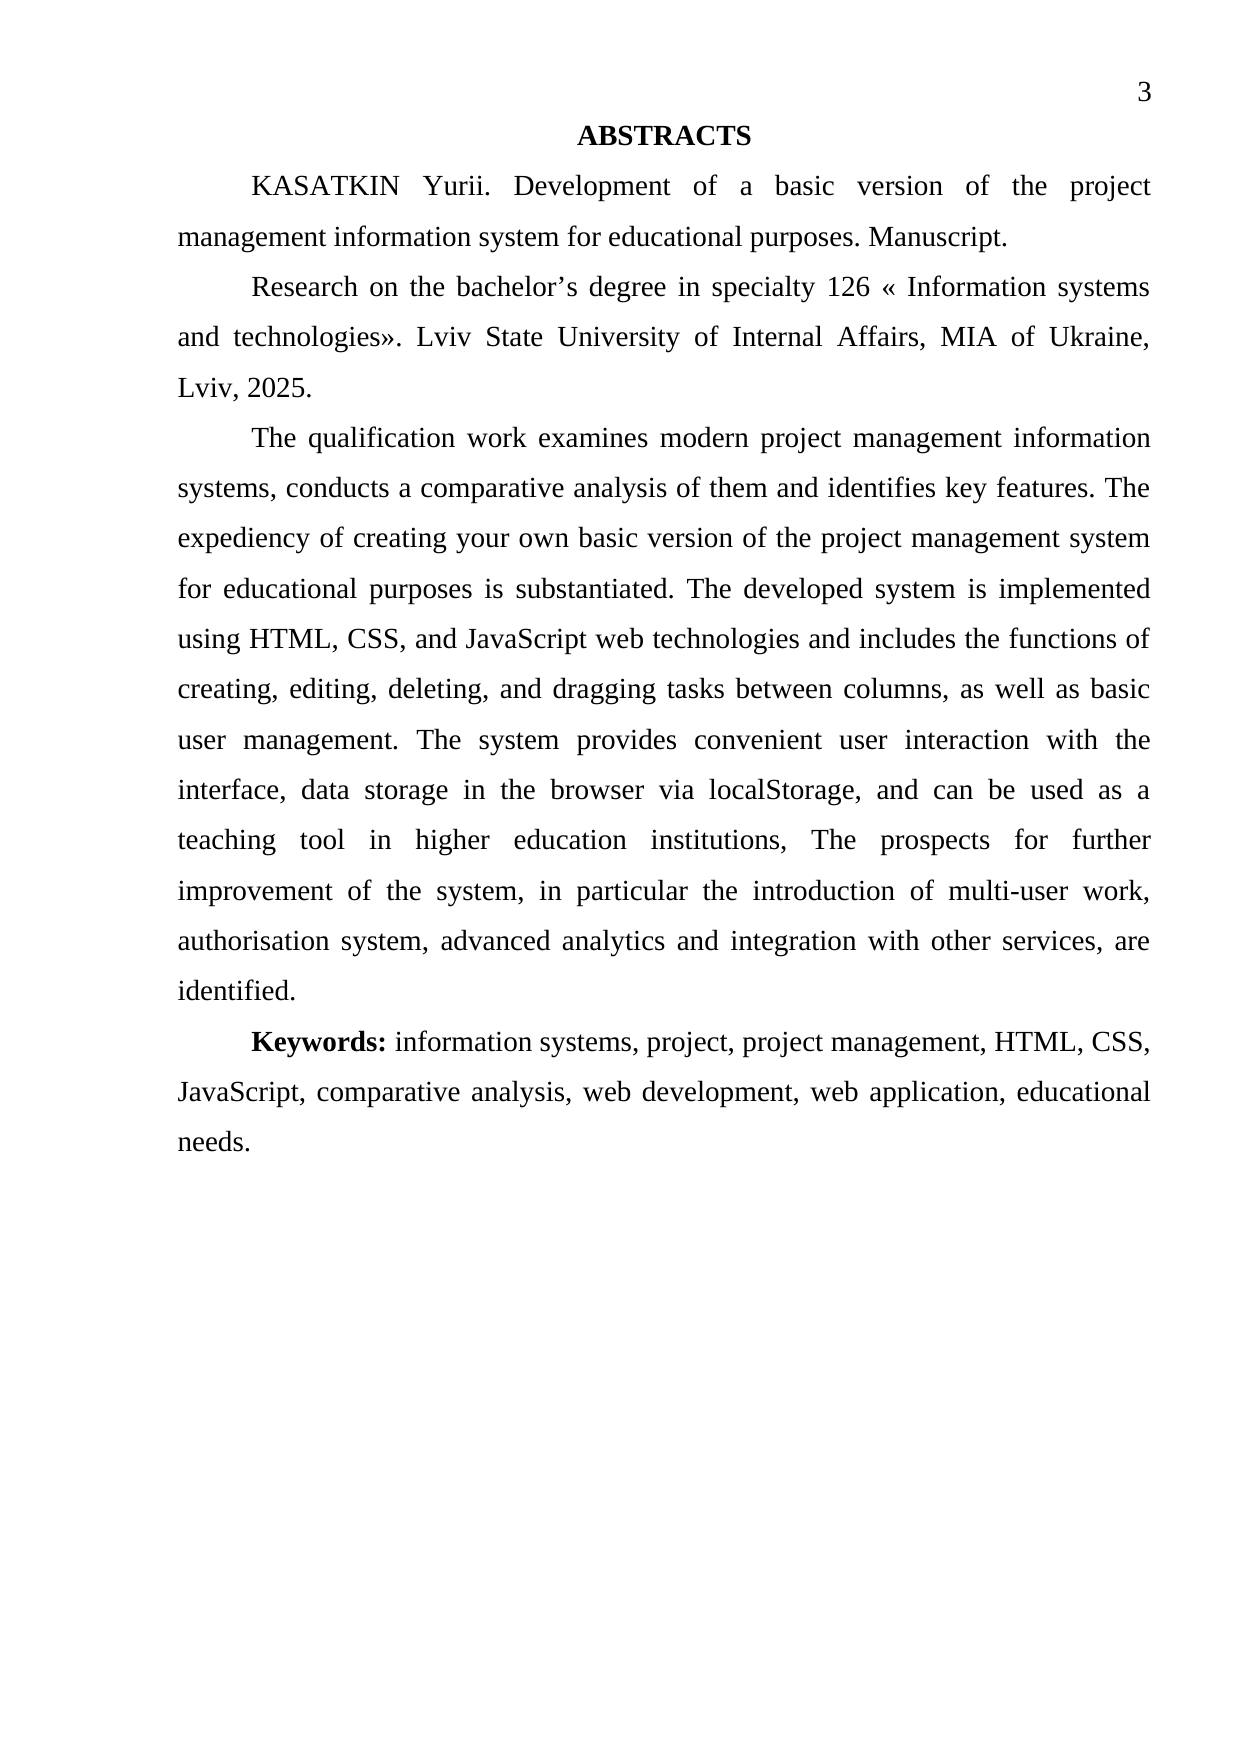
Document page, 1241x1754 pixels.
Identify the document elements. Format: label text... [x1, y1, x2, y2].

text Keywords: information systems, project, project management, HTML, CSS, JavaScript, comparative analysis, web development, web application, educational needs. [177, 1024, 1152, 1158]
subtitle ABSTRACTS [177, 118, 1152, 152]
text KASATKIN Yurii. Development of a basic version of the project management information system for educational purposes. Manuscript. [177, 168, 1152, 252]
text The qualification work examines modern project management information systems, conducts a comparative analysis of them and identifies key features. The expediency of creating your own basic version of the project management system for educational purposes is substantiated. The developed system is implemented using HTML, CSS, and JavaScript web technologies and includes the functions of creating, editing, deleting, and dragging tasks between columns, as well as basic user management. The system provides convenient user interaction with the interface, data storage in the browser via localStorage, and can be used as a teaching tool in higher education institutions, The prospects for further improvement of the system, in particular the introduction of multi-user work, authorisation system, advanced analytics and integration with other services, are identified. [177, 420, 1152, 1007]
text Research on the bachelor’s degree in specialty 126 « Information systems and technologies». Lviv State University of Internal Affairs, MIA of Ukraine, Lviv, 2025. [177, 269, 1152, 403]
